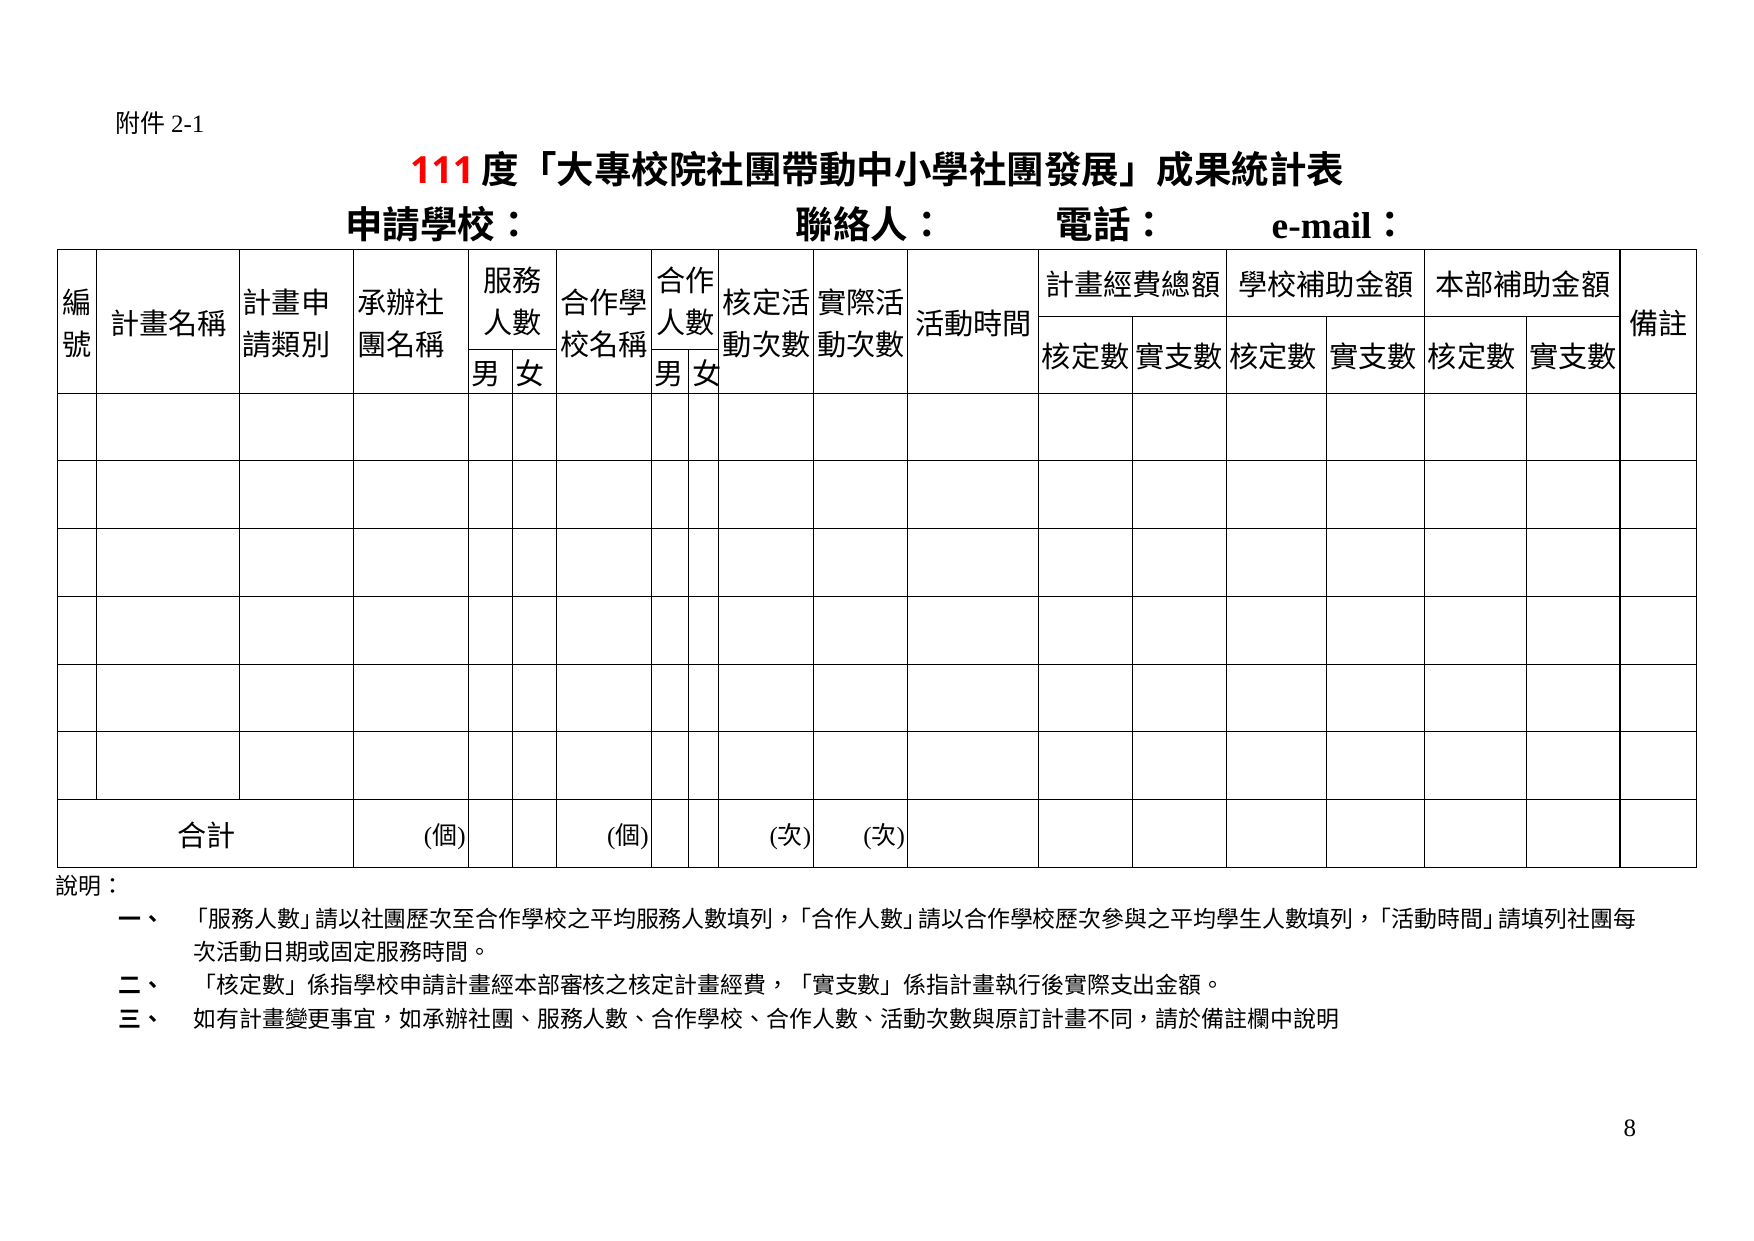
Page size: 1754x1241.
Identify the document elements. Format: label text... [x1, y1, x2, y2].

table_cell [1425, 800, 1526, 867]
table_cell 女 [701, 369, 712, 378]
table_cell [1227, 597, 1326, 663]
table_cell [689, 800, 718, 867]
table_cell [97, 665, 239, 731]
table_cell [97, 732, 239, 799]
table_cell [652, 394, 688, 460]
table_cell [908, 529, 1038, 596]
table_cell [1327, 732, 1424, 799]
table_cell [652, 597, 688, 663]
table_cell [354, 732, 468, 799]
table_cell [1327, 461, 1424, 528]
table_header 本部補助金額 [1425, 250, 1619, 316]
table_cell [908, 461, 1038, 528]
table_cell [1133, 461, 1226, 528]
table_cell [814, 597, 907, 663]
table_cell [1527, 394, 1619, 460]
table_cell [557, 665, 651, 731]
table_cell [97, 529, 239, 596]
table_header 計畫經費總額 [1039, 250, 1226, 316]
table_cell [1621, 665, 1696, 731]
table_header 活動時間 [908, 250, 1038, 393]
table_cell [814, 461, 907, 528]
table_cell [1039, 597, 1132, 663]
table_cell [1327, 529, 1424, 596]
table_cell [1425, 529, 1526, 596]
table_cell [719, 665, 813, 731]
table_cell [1527, 800, 1619, 867]
table_cell [1133, 394, 1226, 460]
table_header 承辦社團名稱 [354, 250, 468, 393]
table_cell (個) [354, 800, 468, 867]
table_cell [469, 461, 512, 528]
table_cell [908, 732, 1038, 799]
table_cell [469, 529, 512, 596]
table_cell [908, 665, 1038, 731]
table_header 學校補助金額 [1227, 250, 1424, 316]
table_header 合作學校名稱 [557, 250, 651, 393]
text 申請學校： 聯絡人： 電話： e-mail： [118, 195, 1636, 249]
table_cell [58, 461, 96, 528]
table_cell [240, 529, 353, 596]
table_cell [97, 461, 239, 528]
table_cell [513, 732, 556, 799]
table_cell [908, 597, 1038, 663]
table_cell [469, 665, 512, 731]
table_cell [513, 394, 556, 460]
table_cell [1039, 461, 1132, 528]
table_header 服務人數 [469, 250, 556, 349]
table_cell [513, 665, 556, 731]
table_cell [557, 597, 651, 663]
table_cell [513, 529, 556, 596]
table_cell 核定數 [1227, 317, 1326, 393]
table_cell [240, 394, 353, 460]
table_cell [719, 732, 813, 799]
table_cell [1527, 461, 1619, 528]
table_cell 核定數 [1425, 317, 1526, 393]
table_cell [689, 665, 718, 731]
table_cell [58, 597, 96, 663]
table_cell [354, 529, 468, 596]
table_cell [652, 529, 688, 596]
table_cell 實支數 [1133, 317, 1226, 393]
table_cell [1227, 732, 1326, 799]
table_cell [1039, 394, 1132, 460]
table_cell (次) [814, 800, 907, 867]
table_cell [1327, 800, 1424, 867]
table_cell [1621, 732, 1696, 799]
table_cell [1133, 665, 1226, 731]
table_cell [814, 665, 907, 731]
table_cell [814, 529, 907, 596]
table_cell [1621, 529, 1696, 596]
table_cell [1527, 665, 1619, 731]
table_cell [557, 394, 651, 460]
table_cell [1227, 665, 1326, 731]
table_cell 男 [652, 350, 688, 393]
table_cell [1621, 461, 1696, 528]
list 「服務人數」請以社團歷次至合作學校之平均服務人數填列，「合作人數」請以合作學校歷次參與之平均學生人數填列，「活動時間」請填列社團每次活動日期或固定服務時間。 [118, 901, 1636, 967]
table_cell [689, 597, 718, 663]
table_cell [689, 461, 718, 528]
table_cell [1133, 529, 1226, 596]
table_cell (個) [557, 800, 651, 867]
table_header 實際活動次數 [814, 250, 907, 393]
table_cell [469, 597, 512, 663]
table_cell 合計 [58, 800, 353, 867]
table_cell [1039, 732, 1132, 799]
table_cell [908, 394, 1038, 460]
table_cell [689, 529, 718, 596]
table_cell [1527, 732, 1619, 799]
table_cell [354, 665, 468, 731]
table_cell [240, 665, 353, 731]
table_cell [469, 732, 512, 799]
list 如有計畫變更事宜，如承辦社團、服務人數、合作學校、合作人數、活動次數與原訂計畫不同，請於備註欄中說明 [118, 1001, 1636, 1034]
table_cell [557, 529, 651, 596]
table_cell [719, 529, 813, 596]
table_cell [1227, 394, 1326, 460]
table_header 核定活動次數 [719, 250, 813, 393]
table_header 計畫申請類別 [240, 250, 353, 393]
table_cell [1425, 394, 1526, 460]
table_cell [1527, 597, 1619, 663]
table_cell [58, 732, 96, 799]
table_cell [58, 665, 96, 731]
table_cell [652, 665, 688, 731]
table_cell 實支數 [1527, 317, 1619, 393]
table_cell 女 [513, 350, 556, 393]
text 說明： [56, 868, 1636, 901]
table_cell [1621, 597, 1696, 663]
table_cell 核定數 [1039, 317, 1132, 393]
table_cell [1425, 461, 1526, 528]
table_cell [354, 461, 468, 528]
table_cell [1039, 665, 1132, 731]
table_cell [908, 800, 1038, 867]
table_cell [719, 461, 813, 528]
table_cell [557, 732, 651, 799]
table_cell [97, 597, 239, 663]
table_cell [1039, 800, 1132, 867]
table_cell [652, 461, 688, 528]
table_cell [719, 394, 813, 460]
table_cell [652, 800, 688, 867]
table_cell [1227, 800, 1326, 867]
table_cell [354, 597, 468, 663]
table_cell 男 [469, 350, 512, 393]
table_cell [1133, 800, 1226, 867]
table_cell [689, 732, 718, 799]
table_cell [58, 394, 96, 460]
table_cell [1227, 529, 1326, 596]
table_cell [1425, 597, 1526, 663]
table_cell [1327, 665, 1424, 731]
table_cell 女 [689, 350, 718, 393]
table_cell 女 [710, 369, 718, 383]
table_cell [1527, 529, 1619, 596]
table_cell [814, 732, 907, 799]
table_cell [689, 394, 718, 460]
table_header 計畫名稱 [97, 250, 239, 393]
table_cell [1425, 732, 1526, 799]
table_cell [814, 394, 907, 460]
table_header 編號 [58, 250, 96, 393]
table_cell [1133, 597, 1226, 663]
table_cell [469, 800, 512, 867]
table_cell [1227, 461, 1326, 528]
table_cell [513, 461, 556, 528]
table_cell [240, 597, 353, 663]
table_cell [1327, 394, 1424, 460]
list 「核定數」係指學校申請計畫經本部審核之核定計畫經費，「實支數」係指計畫執行後實際支出金額。 [118, 967, 1636, 1001]
table_cell [97, 394, 239, 460]
table_cell (次) [719, 800, 813, 867]
table_header 備註 [1621, 250, 1696, 393]
table_cell [469, 394, 512, 460]
table_cell [1621, 394, 1696, 460]
table_cell [58, 529, 96, 596]
table_header 合作人數 [652, 250, 718, 349]
table_cell [1327, 597, 1424, 663]
table_cell [1133, 732, 1226, 799]
table_cell [513, 597, 556, 663]
table_cell [1621, 800, 1696, 867]
table_cell [1039, 529, 1132, 596]
table_cell [1425, 665, 1526, 731]
table_cell [240, 461, 353, 528]
table_cell [652, 732, 688, 799]
table_cell 實支數 [1327, 317, 1424, 393]
text 111度「大專校院社團帶動中小學社團發展」成果統計表 [118, 140, 1636, 195]
table_cell [719, 597, 813, 663]
table_cell [240, 732, 353, 799]
table_cell [557, 461, 651, 528]
table_cell [513, 800, 556, 867]
table_cell [354, 394, 468, 460]
